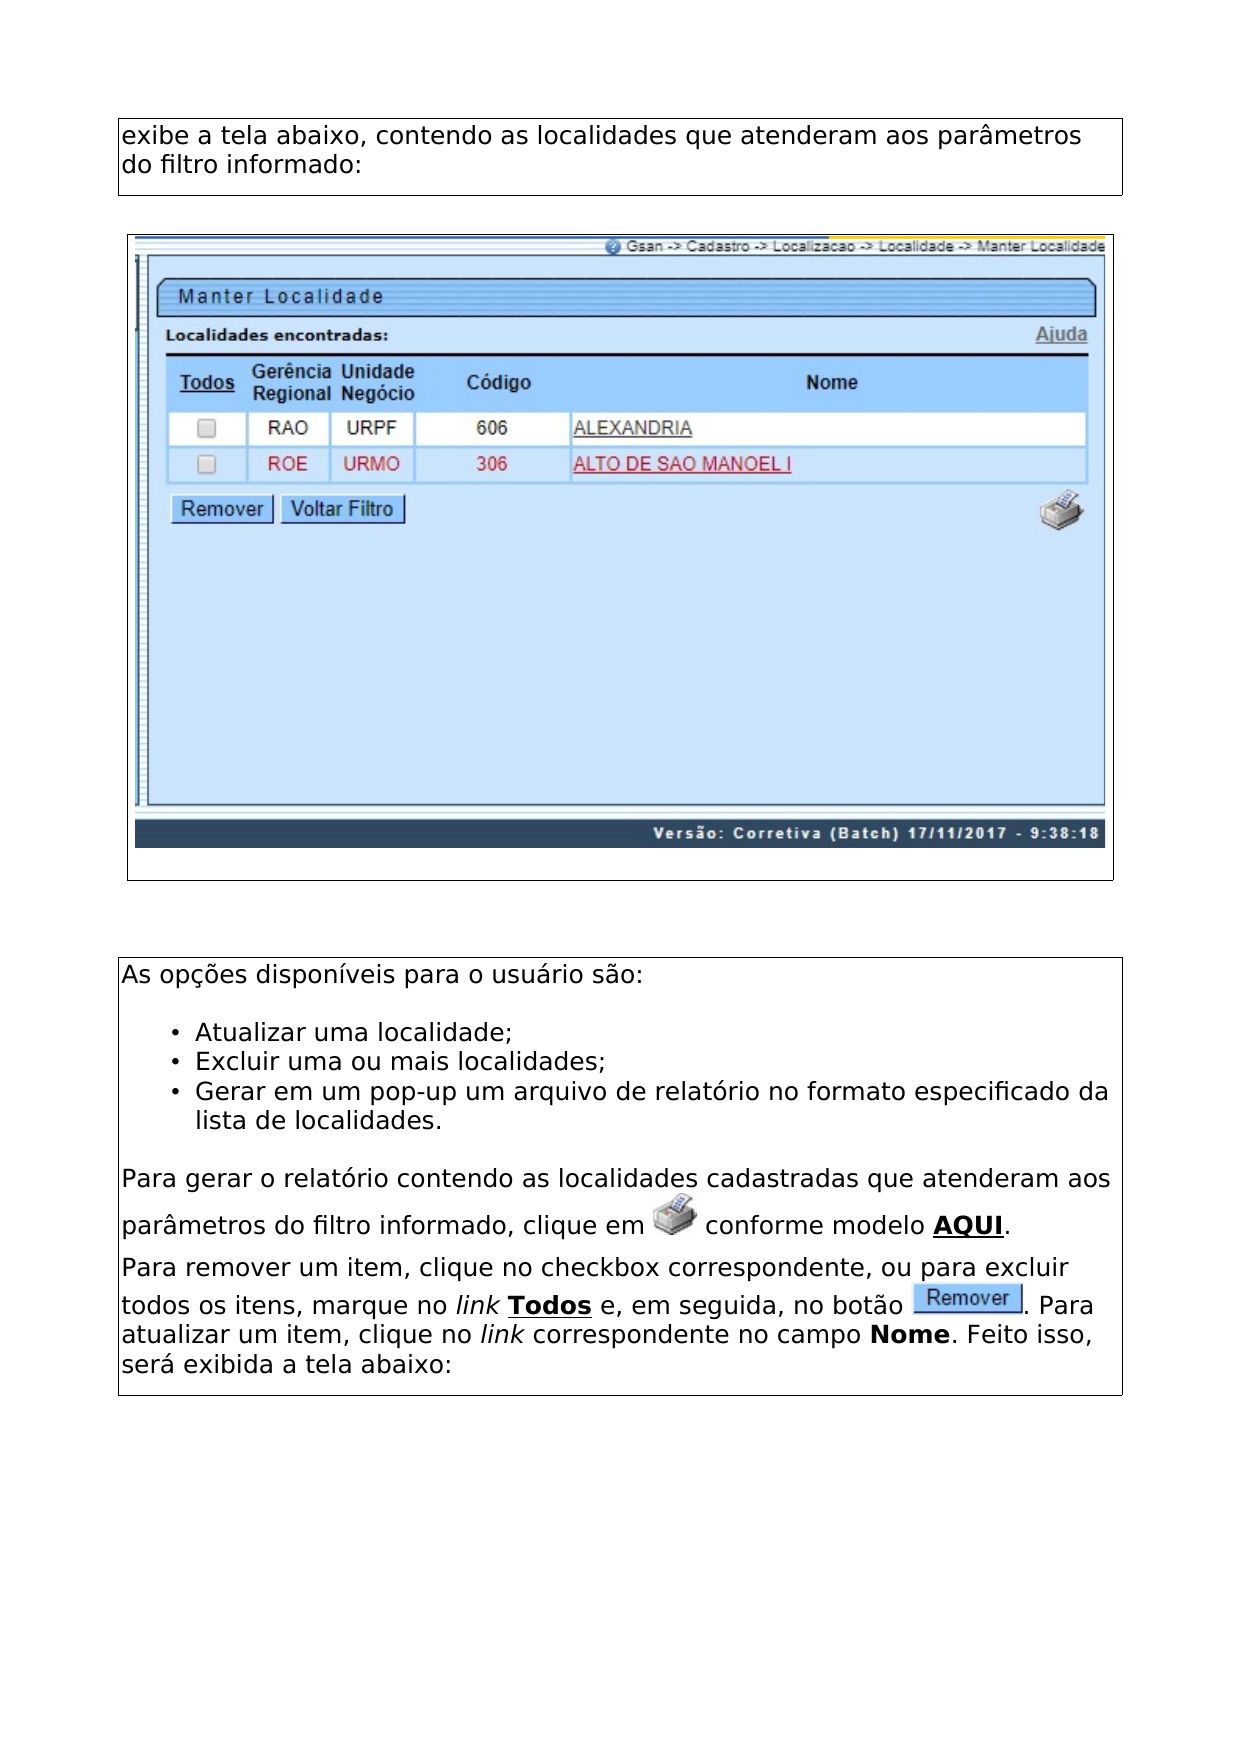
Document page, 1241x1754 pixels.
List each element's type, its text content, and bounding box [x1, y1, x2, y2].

picture [911, 1282, 1023, 1315]
picture [653, 1193, 698, 1235]
table_header As opções disponíveis para o usuário são: Atualizar uma localidade; Excluir uma ou mais localidades; Gerar em um pop-up um arquivo de relatório no formato especificado da lista de localidades. Para gerar o relatório contendo as localidades cadastradas que atenderam aos parâmetros do filtro informado, clique em conforme modelo AQUI. Para remover um item, clique no checkbox correspondente, ou para excluir todos os itens, marque no link Todos e, em seguida, no botão . Para atualizar um item, clique no link correspondente no campo Nome. Feito isso, será exibida a tela abaixo: [119, 958, 1122, 1394]
picture [135, 236, 1106, 848]
table_header [128, 235, 1113, 879]
table_header exibe a tela abaixo, contendo as localidades que atenderam aos parâmetros do filtro informado: [119, 119, 1122, 195]
